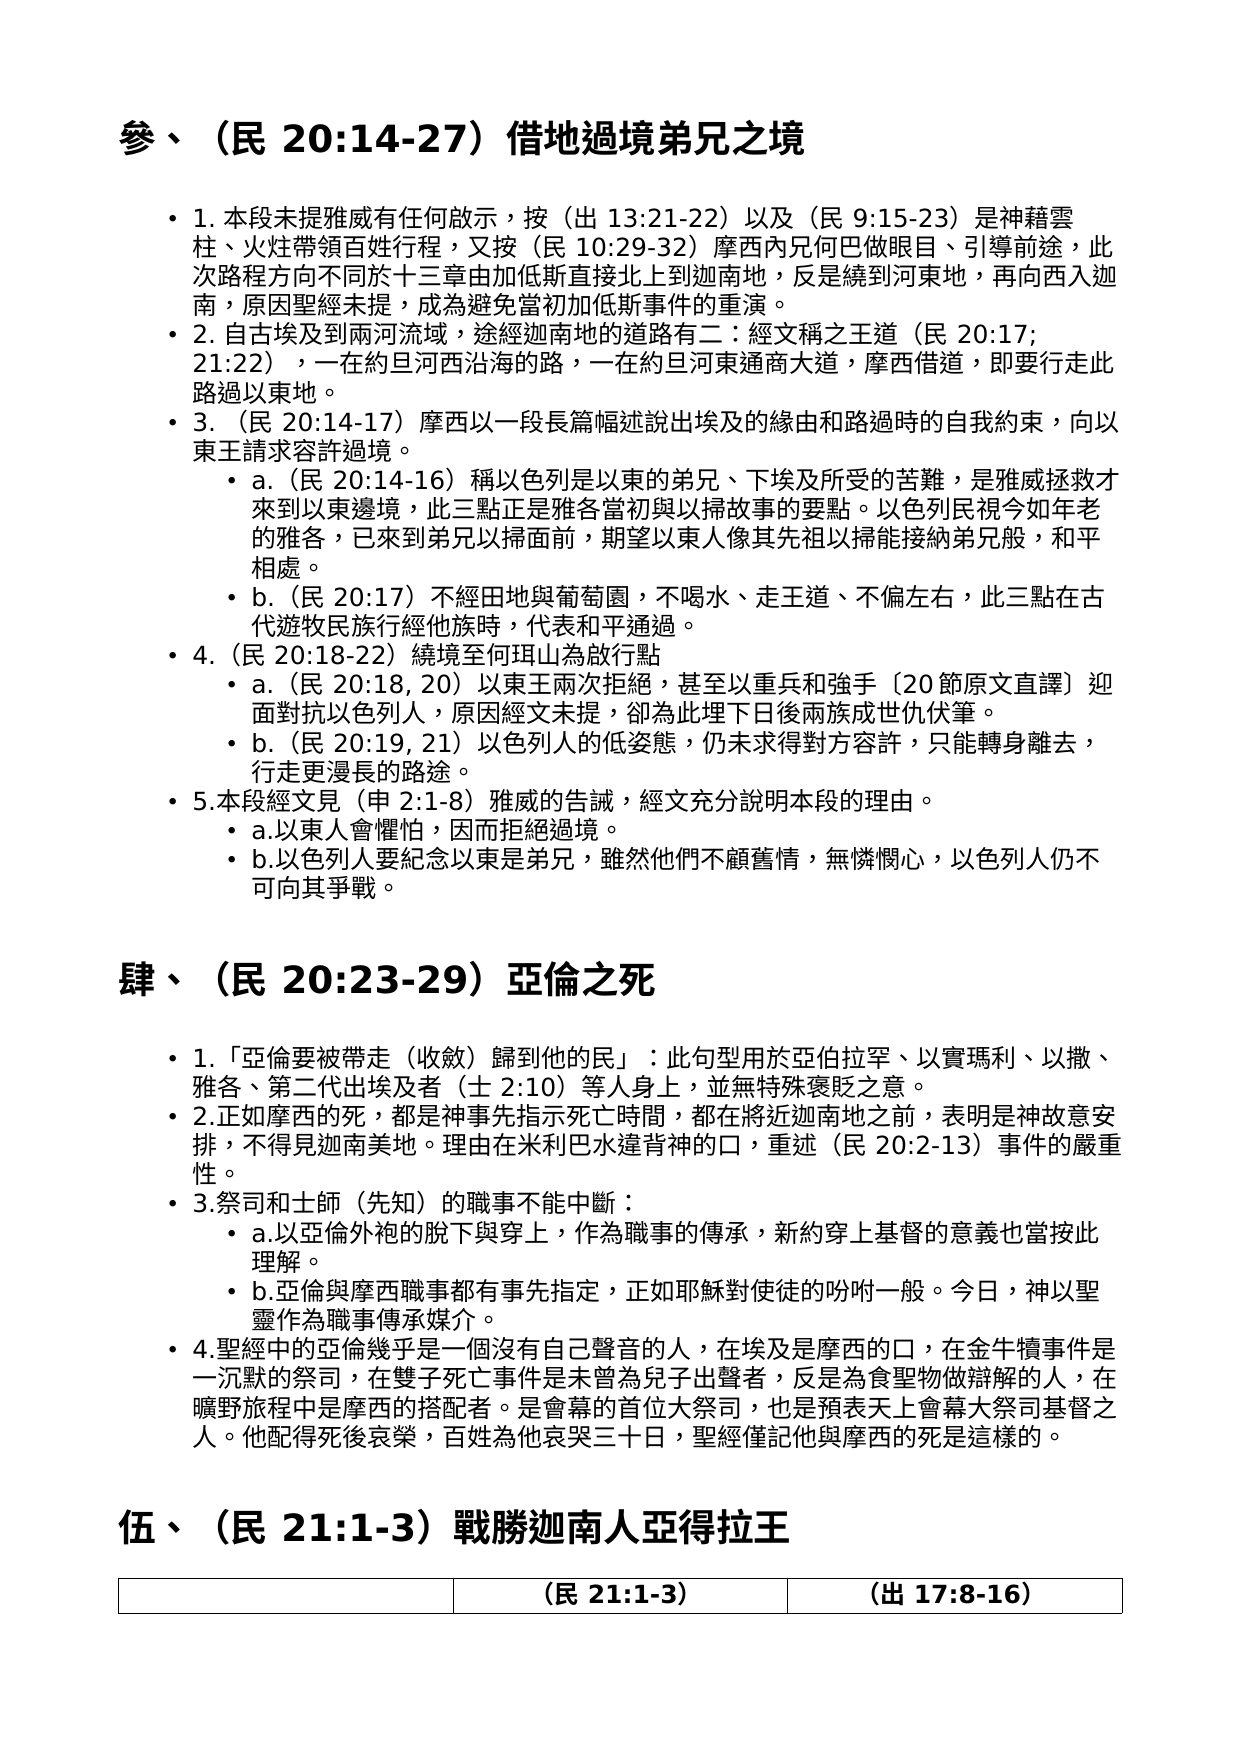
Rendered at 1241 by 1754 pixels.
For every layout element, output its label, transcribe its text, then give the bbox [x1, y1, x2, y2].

list a.以亞倫外袍的脫下與穿上，作為職事的傳承，新約穿上基督的意義也當按此理解。 [236, 1219, 1122, 1277]
list 4.聖經中的亞倫幾乎是一個沒有自己聲音的人，在埃及是摩西的口，在金牛犢事件是一沉默的祭司，在雙子死亡事件是未曾為兒子出聲者，反是為食聖物做辯解的人，在曠野旅程中是摩西的搭配者。是會幕的首位大祭司，也是預表天上會幕大祭司基督之人。他配得死後哀榮，百姓為他哀哭三十日，聖經僅記他與摩西的死是這樣的。 [177, 1336, 1122, 1452]
subtitle 參、（民 20:14-27）借地過境弟兄之境 [118, 118, 1122, 162]
list 3.祭司和士師（先知）的職事不能中斷： [177, 1190, 1122, 1219]
table_header （出 17:8-16） [788, 1579, 1122, 1613]
list 5.本段經文見（申 2:1-8）雅威的告誡，經文充分說明本段的理由。 [177, 787, 1122, 816]
list 1. 本段未提雅威有任何啟示，按（出 13:21-22）以及（民 9:15-23）是神藉雲柱、火炷帶領百姓行程，又按（民 10:29-32）摩西內兄何巴做眼目、引導前途，此次路程方向不同於十三章由加低斯直接北上到迦南地，反是繞到河東地，再向西入迦南，原因聖經未提，成為避免當初加低斯事件的重演。 [177, 204, 1122, 320]
subtitle 伍、（民 21:1-3）戰勝迦南人亞得拉王 [118, 1507, 1122, 1550]
list b.亞倫與摩西職事都有事先指定，正如耶穌對使徒的吩咐一般。今日，神以聖靈作為職事傳承媒介。 [236, 1277, 1122, 1336]
list 3. （民 20:14-17）摩西以一段長篇幅述說出埃及的緣由和路過時的自我約束，向以東王請求容許過境。 [177, 408, 1122, 466]
table_header [119, 1579, 453, 1613]
list a.以東人會懼怕，因而拒絕過境。 [236, 816, 1122, 845]
list 2.正如摩西的死，都是神事先指示死亡時間，都在將近迦南地之前，表明是神故意安排，不得見迦南美地。理由在米利巴水違背神的口，重述（民 20:2-13）事件的嚴重性。 [177, 1102, 1122, 1190]
list b.（民 20:19, 21）以色列人的低姿態，仍未求得對方容許，只能轉身離去，行走更漫長的路途。 [236, 729, 1122, 787]
list 2. 自古埃及到兩河流域，途經迦南地的道路有二：經文稱之王道（民 20:17; 21:22），一在約旦河西沿海的路，一在約旦河東通商大道，摩西借道，即要行走此路過以東地。 [177, 320, 1122, 408]
list b.（民 20:17）不經田地與葡萄園，不喝水、走王道、不偏左右，此三點在古代遊牧民族行經他族時，代表和平通過。 [236, 583, 1122, 641]
list a.（民 20:18, 20）以東王兩次拒絕，甚至以重兵和強手〔20節原文直譯〕迎面對抗以色列人，原因經文未提，卻為此埋下日後兩族成世仇伏筆。 [236, 670, 1122, 729]
table_header （民 21:1-3） [454, 1579, 787, 1613]
subtitle 肆、（民 20:23-29）亞倫之死 [118, 958, 1122, 1002]
list 1.「亞倫要被帶走（收斂）歸到他的民」：此句型用於亞伯拉罕、以實瑪利、以撒、雅各、第二代出埃及者（士 2:10）等人身上，並無特殊褒貶之意。 [177, 1044, 1122, 1102]
list a.（民 20:14-16）稱以色列是以東的弟兄、下埃及所受的苦難，是雅威拯救才來到以東邊境，此三點正是雅各當初與以掃故事的要點。以色列民視今如年老的雅各，已來到弟兄以掃面前，期望以東人像其先祖以掃能接納弟兄般，和平相處。 [236, 466, 1122, 583]
list b.以色列人要紀念以東是弟兄，雖然他們不顧舊情，無憐憫心，以色列人仍不可向其爭戰。 [236, 845, 1122, 904]
list 4.（民 20:18-22）繞境至何珥山為啟行點 [177, 641, 1122, 670]
